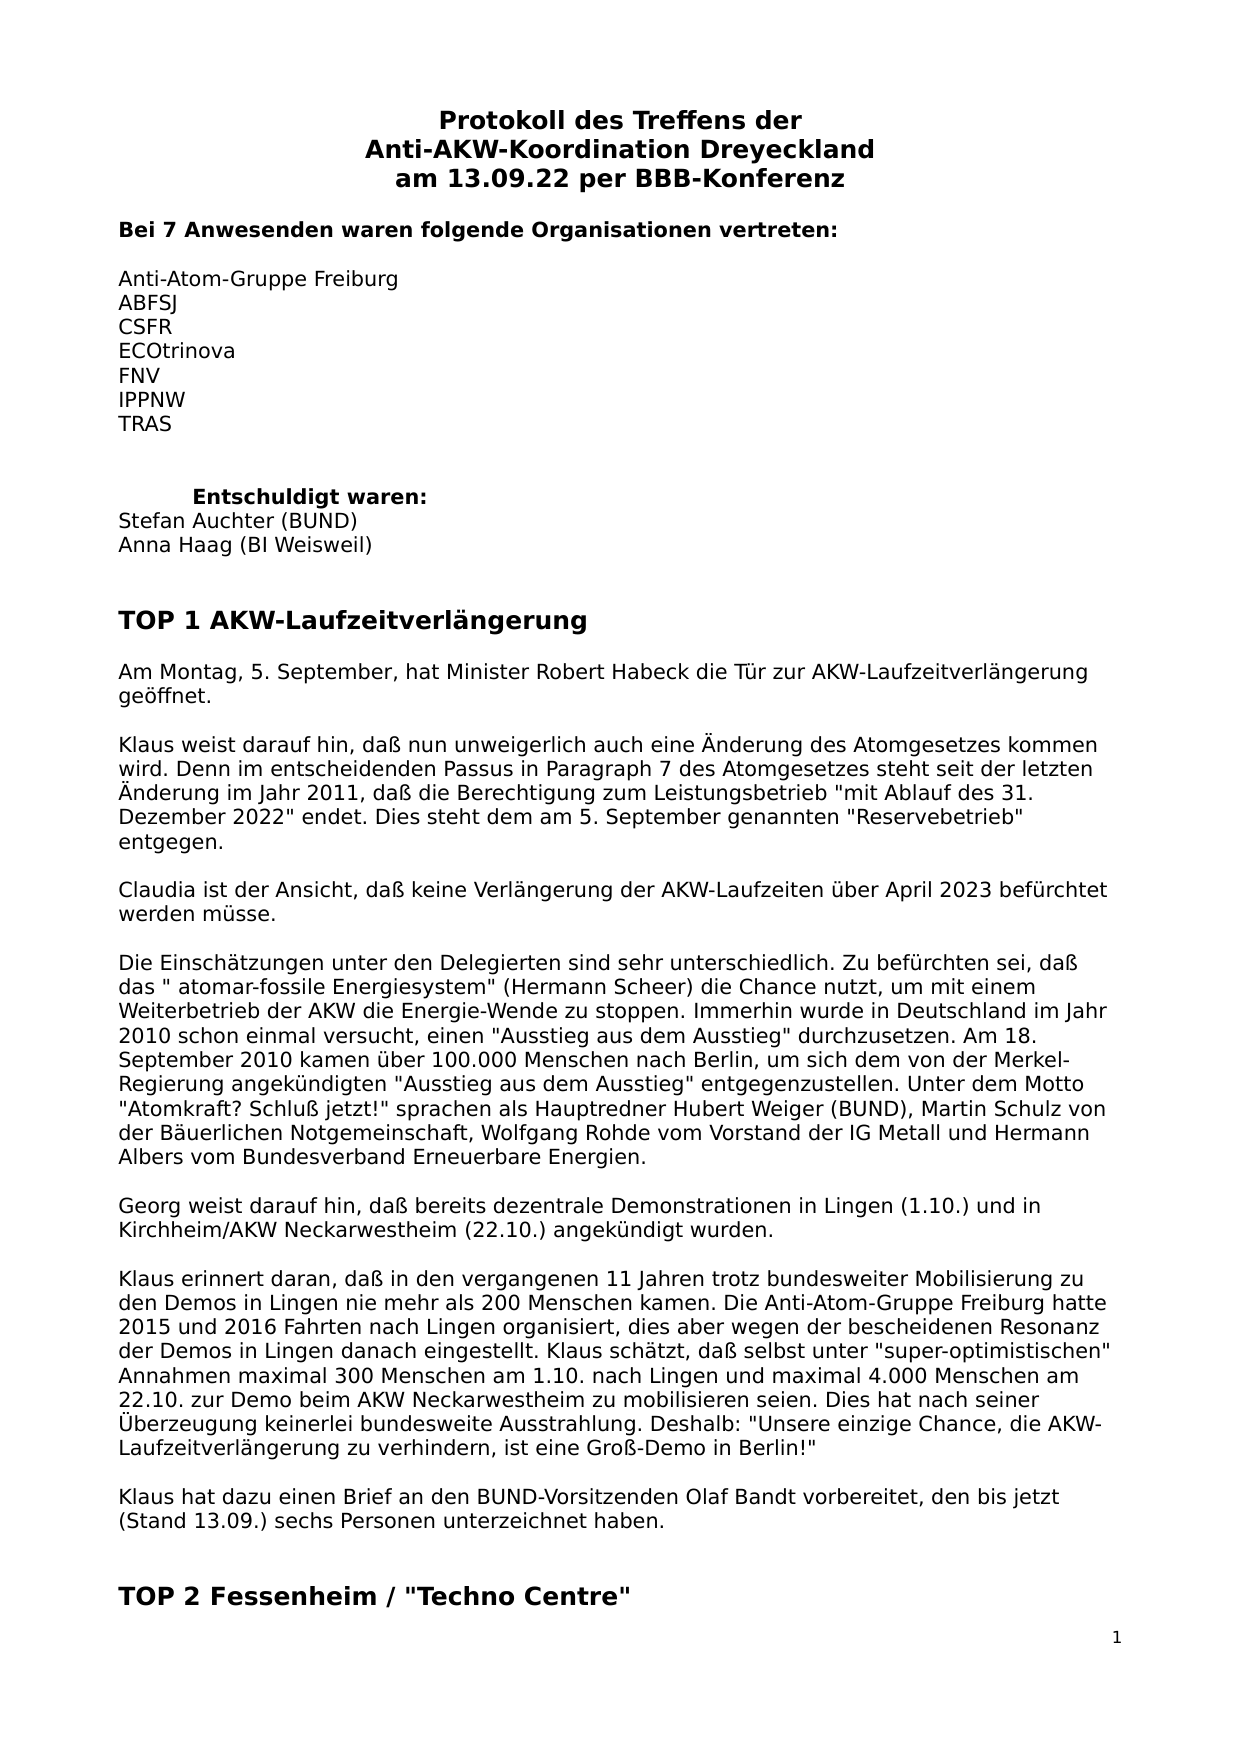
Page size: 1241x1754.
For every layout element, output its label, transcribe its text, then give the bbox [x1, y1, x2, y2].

text Anti-AKW-Koordination Dreyeckland [118, 135, 1122, 164]
text Claudia ist der Ansicht, daß keine Verlängerung der AKW-Laufzeiten über April 2023 befürchtet werden müsse. [118, 878, 1122, 927]
text Georg weist darauf hin, daß bereits dezentrale Demonstrationen in Lingen (1.10.) und in Kirchheim/AKW Neckarwestheim (22.10.) angekündigt wurden. [118, 1194, 1122, 1242]
text Klaus weist darauf hin, daß nun unweigerlich auch eine Änderung des Atomgesetzes kommen wird. Denn im entscheidenden Passus in Paragraph 7 des Atomgesetzes steht seit der letzten Änderung im Jahr 2011, daß die Berechtigung zum Leistungsbetrieb "mit Ablauf des 31. Dezember 2022" endet. Dies steht dem am 5. September genannten "Reservebetrieb" entgegen. [118, 733, 1122, 854]
text FNV [118, 364, 1122, 388]
text Entschuldigt waren: [118, 485, 1122, 509]
text IPPNW [118, 388, 1122, 412]
text Am Montag, 5. September, hat Minister Robert Habeck die Tür zur AKW-Laufzeitverlängerung geöffnet. [118, 660, 1122, 708]
text Protokoll des Treffens der [118, 106, 1122, 135]
text TRAS [118, 412, 1122, 436]
text Anna Haag (BI Weisweil) [118, 533, 1122, 558]
text CSFR [118, 315, 1122, 339]
text Stefan Auchter (BUND) [118, 509, 1122, 533]
text Klaus hat dazu einen Brief an den BUND-Vorsitzenden Olaf Bandt vorbereitet, den bis jetzt (Stand 13.09.) sechs Personen unterzeichnet haben. [118, 1485, 1122, 1533]
text am 13.09.22 per BBB-Konferenz [118, 164, 1122, 194]
text Die Einschätzungen unter den Delegierten sind sehr unterschiedlich. Zu befürchten sei, daß das " atomar-fossile Energiesystem" (Hermann Scheer) die Chance nutzt, um mit einem Weiterbetrieb der AKW die Energie-Wende zu stoppen. Immerhin wurde in Deutschland im Jahr 2010 schon einmal versucht, einen "Ausstieg aus dem Ausstieg" durchzusetzen. Am 18. September 2010 kamen über 100.000 Menschen nach Berlin, um sich dem von der Merkel-Regierung angekündigten "Ausstieg aus dem Ausstieg" entgegenzustellen. Unter dem Motto "Atomkraft? Schluß jetzt!" sprachen als Hauptredner Hubert Weiger (BUND), Martin Schulz von der Bäuerlichen Notgemeinschaft, Wolfgang Rohde vom Vorstand der IG Metall und Hermann Albers vom Bundesverband Erneuerbare Energien. [118, 951, 1122, 1169]
text TOP 2 Fessenheim / "Techno Centre" [118, 1582, 1122, 1611]
text ABFSJ [118, 291, 1122, 315]
text ECOtrinova [118, 339, 1122, 364]
text Bei 7 Anwesenden waren folgende Organisationen vertreten: [118, 218, 1122, 242]
text Anti-Atom-Gruppe Freiburg [118, 267, 1122, 291]
text Klaus erinnert daran, daß in den vergangenen 11 Jahren trotz bundesweiter Mobilisierung zu den Demos in Lingen nie mehr als 200 Menschen kamen. Die Anti-Atom-Gruppe Freiburg hatte 2015 und 2016 Fahrten nach Lingen organisiert, dies aber wegen der bescheidenen Resonanz der Demos in Lingen danach eingestellt. Klaus schätzt, daß selbst unter "super-optimistischen" Annahmen maximal 300 Menschen am 1.10. nach Lingen und maximal 4.000 Menschen am 22.10. zur Demo beim AKW Neckarwestheim zu mobilisieren seien. Dies hat nach seiner Überzeugung keinerlei bundesweite Ausstrahlung. Deshalb: "Unsere einzige Chance, die AKW-Laufzeitverlängerung zu verhindern, ist eine Groß-Demo in Berlin!" [118, 1267, 1122, 1461]
text TOP 1 AKW-Laufzeitverlängerung [118, 606, 1122, 636]
